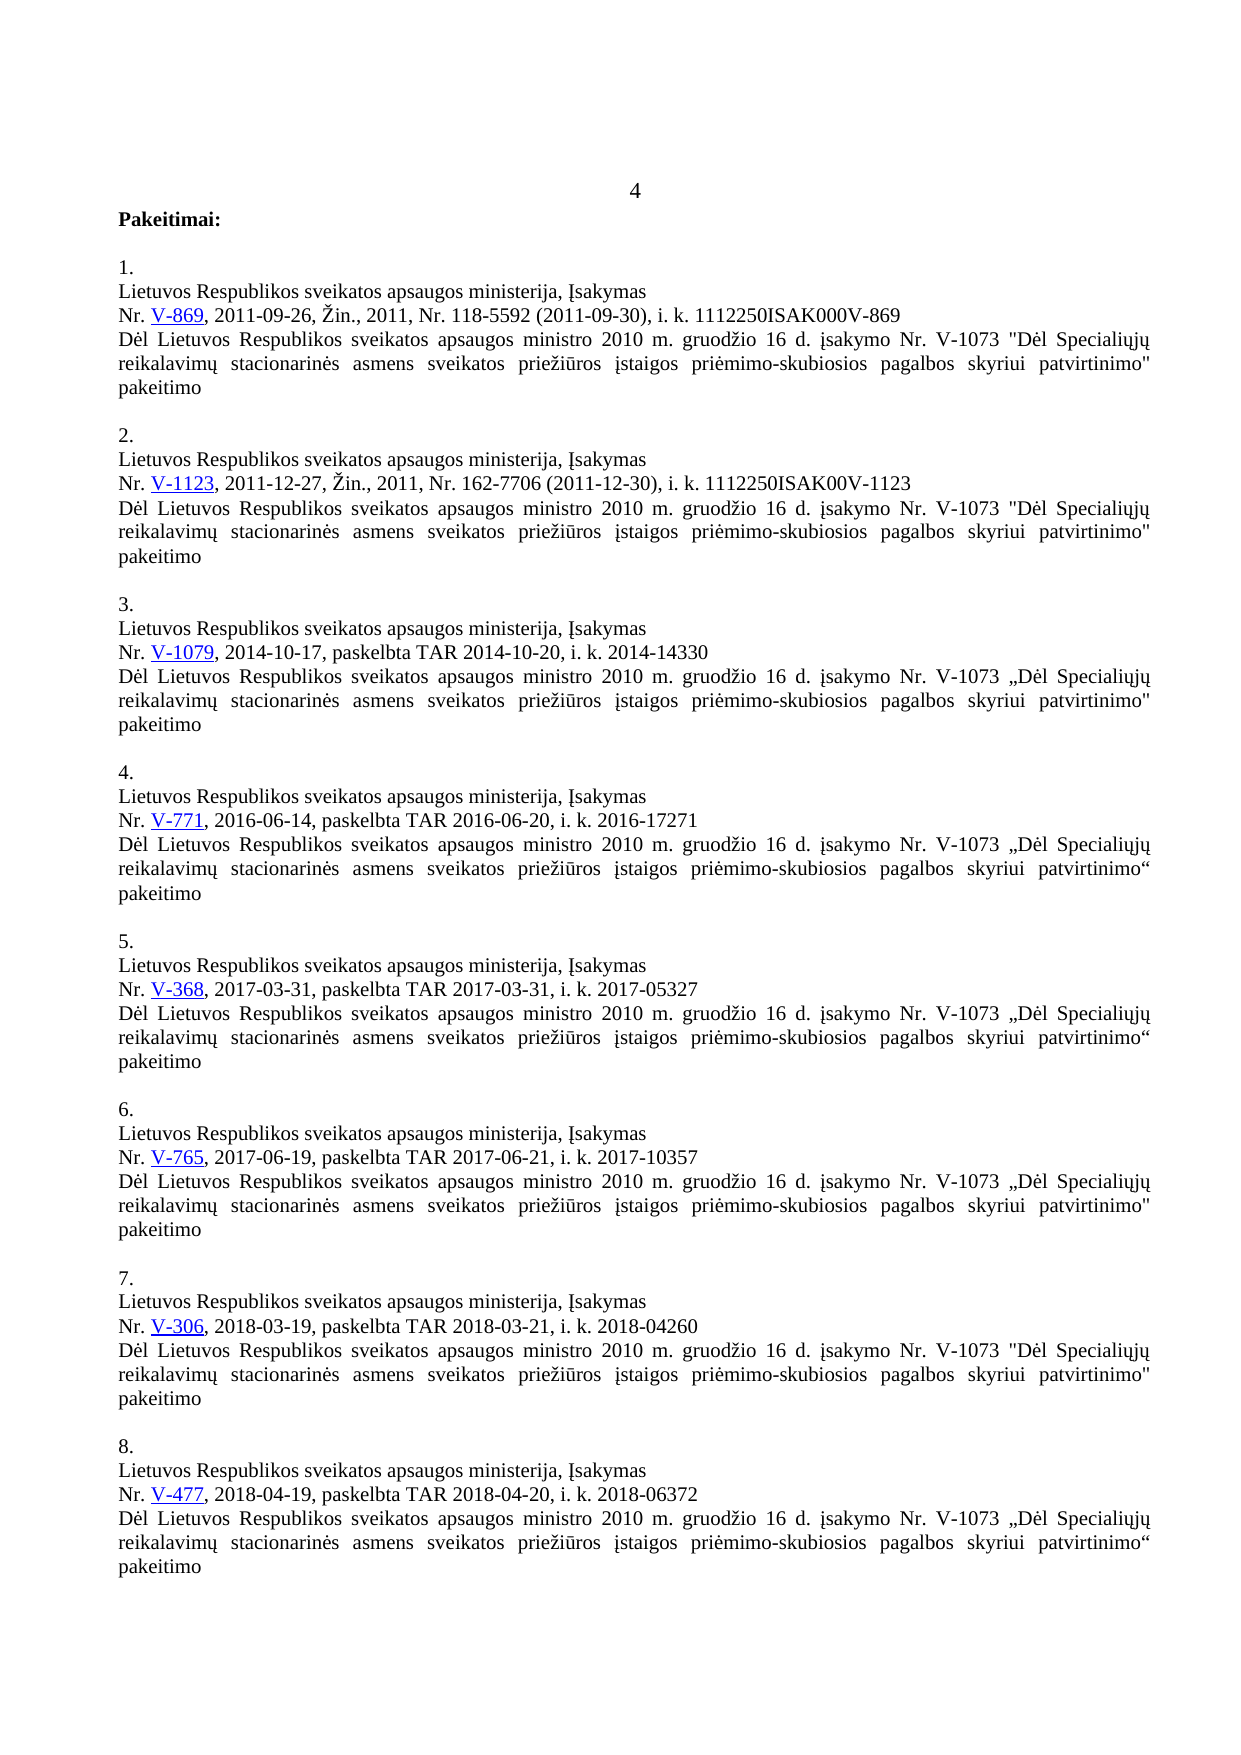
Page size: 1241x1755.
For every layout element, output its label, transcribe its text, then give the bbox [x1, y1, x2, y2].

text Nr. V-1079, 2014-10-17, paskelbta TAR 2014-10-20, i. k. 2014-14330 [118, 640, 1152, 664]
text Lietuvos Respublikos sveikatos apsaugos ministerija, Įsakymas [118, 1121, 1152, 1145]
text Dėl Lietuvos Respublikos sveikatos apsaugos ministro 2010 m. gruodžio 16 d. įsakymo Nr. V-1073 „Dėl Specialiųjų reikalavimų stacionarinės asmens sveikatos priežiūros įstaigos priėmimo-skubiosios pagalbos skyriui patvirtinimo“ pakeitimo [118, 1001, 1152, 1073]
text 3. [118, 592, 1152, 616]
text Nr. V-368, 2017-03-31, paskelbta TAR 2017-03-31, i. k. 2017-05327 [118, 977, 1152, 1001]
text Pakeitimai: [118, 207, 1152, 231]
text 4. [118, 760, 1152, 784]
text Dėl Lietuvos Respublikos sveikatos apsaugos ministro 2010 m. gruodžio 16 d. įsakymo Nr. V-1073 „Dėl Specialiųjų reikalavimų stacionarinės asmens sveikatos priežiūros įstaigos priėmimo-skubiosios pagalbos skyriui patvirtinimo“ pakeitimo [118, 832, 1152, 904]
text 1. [118, 255, 1152, 279]
text Lietuvos Respublikos sveikatos apsaugos ministerija, Įsakymas [118, 953, 1152, 977]
text Nr. V-477, 2018-04-19, paskelbta TAR 2018-04-20, i. k. 2018-06372 [118, 1482, 1152, 1506]
text Lietuvos Respublikos sveikatos apsaugos ministerija, Įsakymas [118, 1289, 1152, 1313]
text 2. [118, 423, 1152, 447]
text Nr. V-1123, 2011-12-27, Žin., 2011, Nr. 162-7706 (2011-12-30), i. k. 1112250ISAK00V-1123 [118, 471, 1152, 495]
text Nr. V-771, 2016-06-14, paskelbta TAR 2016-06-20, i. k. 2016-17271 [118, 808, 1152, 832]
text Lietuvos Respublikos sveikatos apsaugos ministerija, Įsakymas [118, 1458, 1152, 1482]
text Lietuvos Respublikos sveikatos apsaugos ministerija, Įsakymas [118, 447, 1152, 471]
text Dėl Lietuvos Respublikos sveikatos apsaugos ministro 2010 m. gruodžio 16 d. įsakymo Nr. V-1073 „Dėl Specialiųjų reikalavimų stacionarinės asmens sveikatos priežiūros įstaigos priėmimo-skubiosios pagalbos skyriui patvirtinimo“ pakeitimo [118, 1506, 1152, 1578]
text Dėl Lietuvos Respublikos sveikatos apsaugos ministro 2010 m. gruodžio 16 d. įsakymo Nr. V-1073 "Dėl Specialiųjų reikalavimų stacionarinės asmens sveikatos priežiūros įstaigos priėmimo-skubiosios pagalbos skyriui patvirtinimo" pakeitimo [118, 495, 1152, 568]
text 8. [118, 1434, 1152, 1458]
text Nr. V-869, 2011-09-26, Žin., 2011, Nr. 118-5592 (2011-09-30), i. k. 1112250ISAK000V-869 [118, 303, 1152, 327]
text Dėl Lietuvos Respublikos sveikatos apsaugos ministro 2010 m. gruodžio 16 d. įsakymo Nr. V-1073 "Dėl Specialiųjų reikalavimų stacionarinės asmens sveikatos priežiūros įstaigos priėmimo-skubiosios pagalbos skyriui patvirtinimo" pakeitimo [118, 327, 1152, 399]
text Dėl Lietuvos Respublikos sveikatos apsaugos ministro 2010 m. gruodžio 16 d. įsakymo Nr. V-1073 „Dėl Specialiųjų reikalavimų stacionarinės asmens sveikatos priežiūros įstaigos priėmimo-skubiosios pagalbos skyriui patvirtinimo" pakeitimo [118, 1169, 1152, 1241]
text Dėl Lietuvos Respublikos sveikatos apsaugos ministro 2010 m. gruodžio 16 d. įsakymo Nr. V-1073 "Dėl Specialiųjų reikalavimų stacionarinės asmens sveikatos priežiūros įstaigos priėmimo-skubiosios pagalbos skyriui patvirtinimo" pakeitimo [118, 1338, 1152, 1410]
text 5. [118, 928, 1152, 953]
text Lietuvos Respublikos sveikatos apsaugos ministerija, Įsakymas [118, 784, 1152, 808]
text 6. [118, 1097, 1152, 1121]
text Dėl Lietuvos Respublikos sveikatos apsaugos ministro 2010 m. gruodžio 16 d. įsakymo Nr. V-1073 „Dėl Specialiųjų reikalavimų stacionarinės asmens sveikatos priežiūros įstaigos priėmimo-skubiosios pagalbos skyriui patvirtinimo" pakeitimo [118, 664, 1152, 736]
text Lietuvos Respublikos sveikatos apsaugos ministerija, Įsakymas [118, 279, 1152, 303]
text 7. [118, 1265, 1152, 1289]
text Nr. V-765, 2017-06-19, paskelbta TAR 2017-06-21, i. k. 2017-10357 [118, 1145, 1152, 1169]
text Lietuvos Respublikos sveikatos apsaugos ministerija, Įsakymas [118, 616, 1152, 640]
text Nr. V-306, 2018-03-19, paskelbta TAR 2018-03-21, i. k. 2018-04260 [118, 1313, 1152, 1338]
